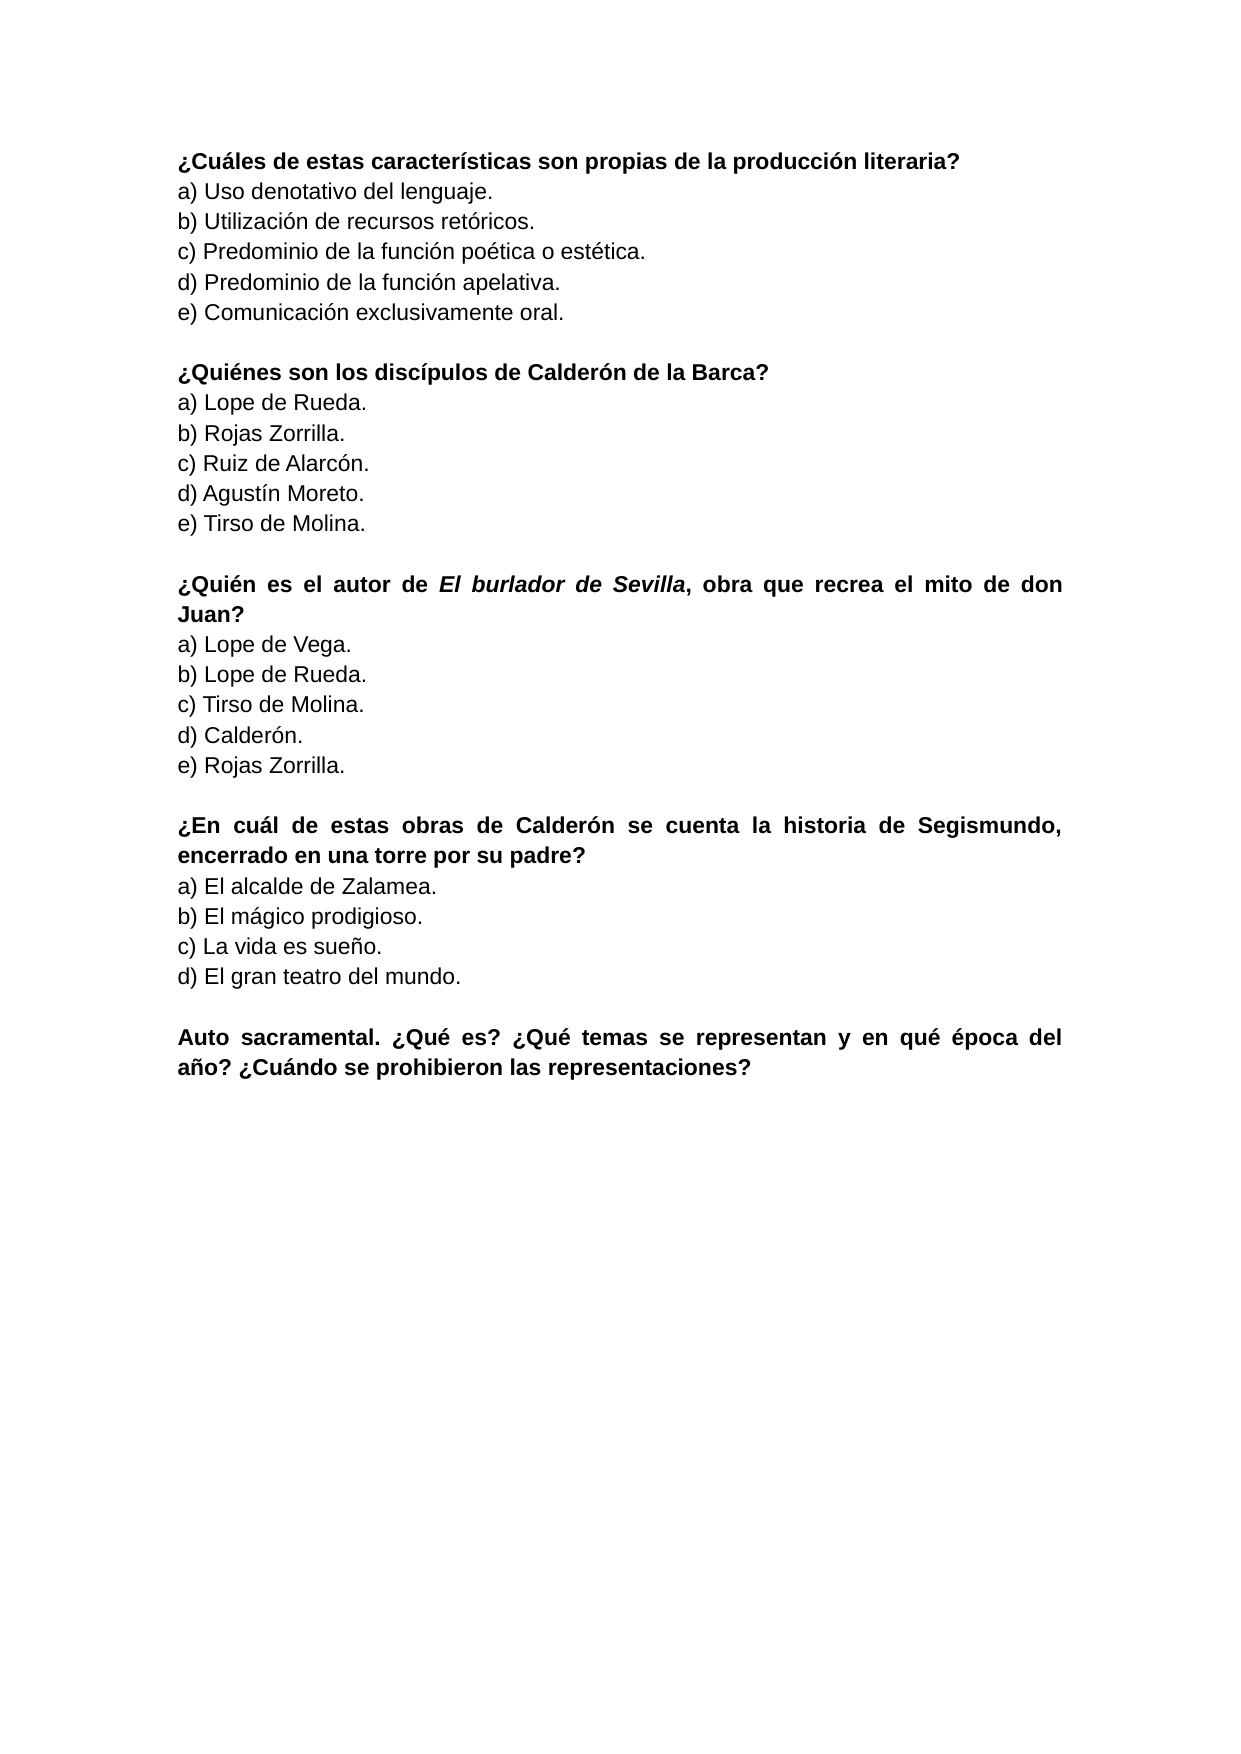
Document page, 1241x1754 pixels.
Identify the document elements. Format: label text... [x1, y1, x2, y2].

text c) Predominio de la función poética o estética. [177, 238, 1063, 264]
text b) Utilización de recursos retóricos. [177, 208, 1063, 234]
text c) Tirso de Molina. [177, 691, 1063, 718]
text e) Tirso de Molina. [177, 510, 1063, 536]
text e) Comunicación exclusivamente oral. [177, 299, 1063, 325]
text ¿Quién es el autor de El burlador de Sevilla, obra que recrea el mito de don Juan? [177, 571, 1063, 627]
text d) Predominio de la función apelativa. [177, 268, 1063, 295]
text a) Uso denotativo del lenguaje. [177, 178, 1063, 204]
text b) El mágico prodigioso. [177, 903, 1063, 929]
text b) Rojas Zorrilla. [177, 419, 1063, 446]
text ¿Quiénes son los discípulos de Calderón de la Barca? [177, 359, 1063, 385]
text ¿En cuál de estas obras de Calderón se cuenta la historia de Segismundo, encerrado en una torre por su padre? [177, 812, 1063, 869]
text d) Calderón. [177, 722, 1063, 748]
text a) Lope de Vega. [177, 631, 1063, 657]
text e) Rojas Zorrilla. [177, 752, 1063, 778]
text Auto sacramental. ¿Qué es? ¿Qué temas se representan y en qué época del año? ¿Cuándo se prohibieron las representaciones? [177, 1024, 1063, 1080]
text d) Agustín Moreto. [177, 480, 1063, 506]
text a) Lope de Rueda. [177, 389, 1063, 416]
text c) Ruiz de Alarcón. [177, 450, 1063, 476]
text d) El gran teatro del mundo. [177, 963, 1063, 989]
text b) Lope de Rueda. [177, 661, 1063, 687]
text c) La vida es sueño. [177, 933, 1063, 959]
text ¿Cuáles de estas características son propias de la producción literaria? [177, 148, 1063, 174]
text a) El alcalde de Zalamea. [177, 873, 1063, 899]
